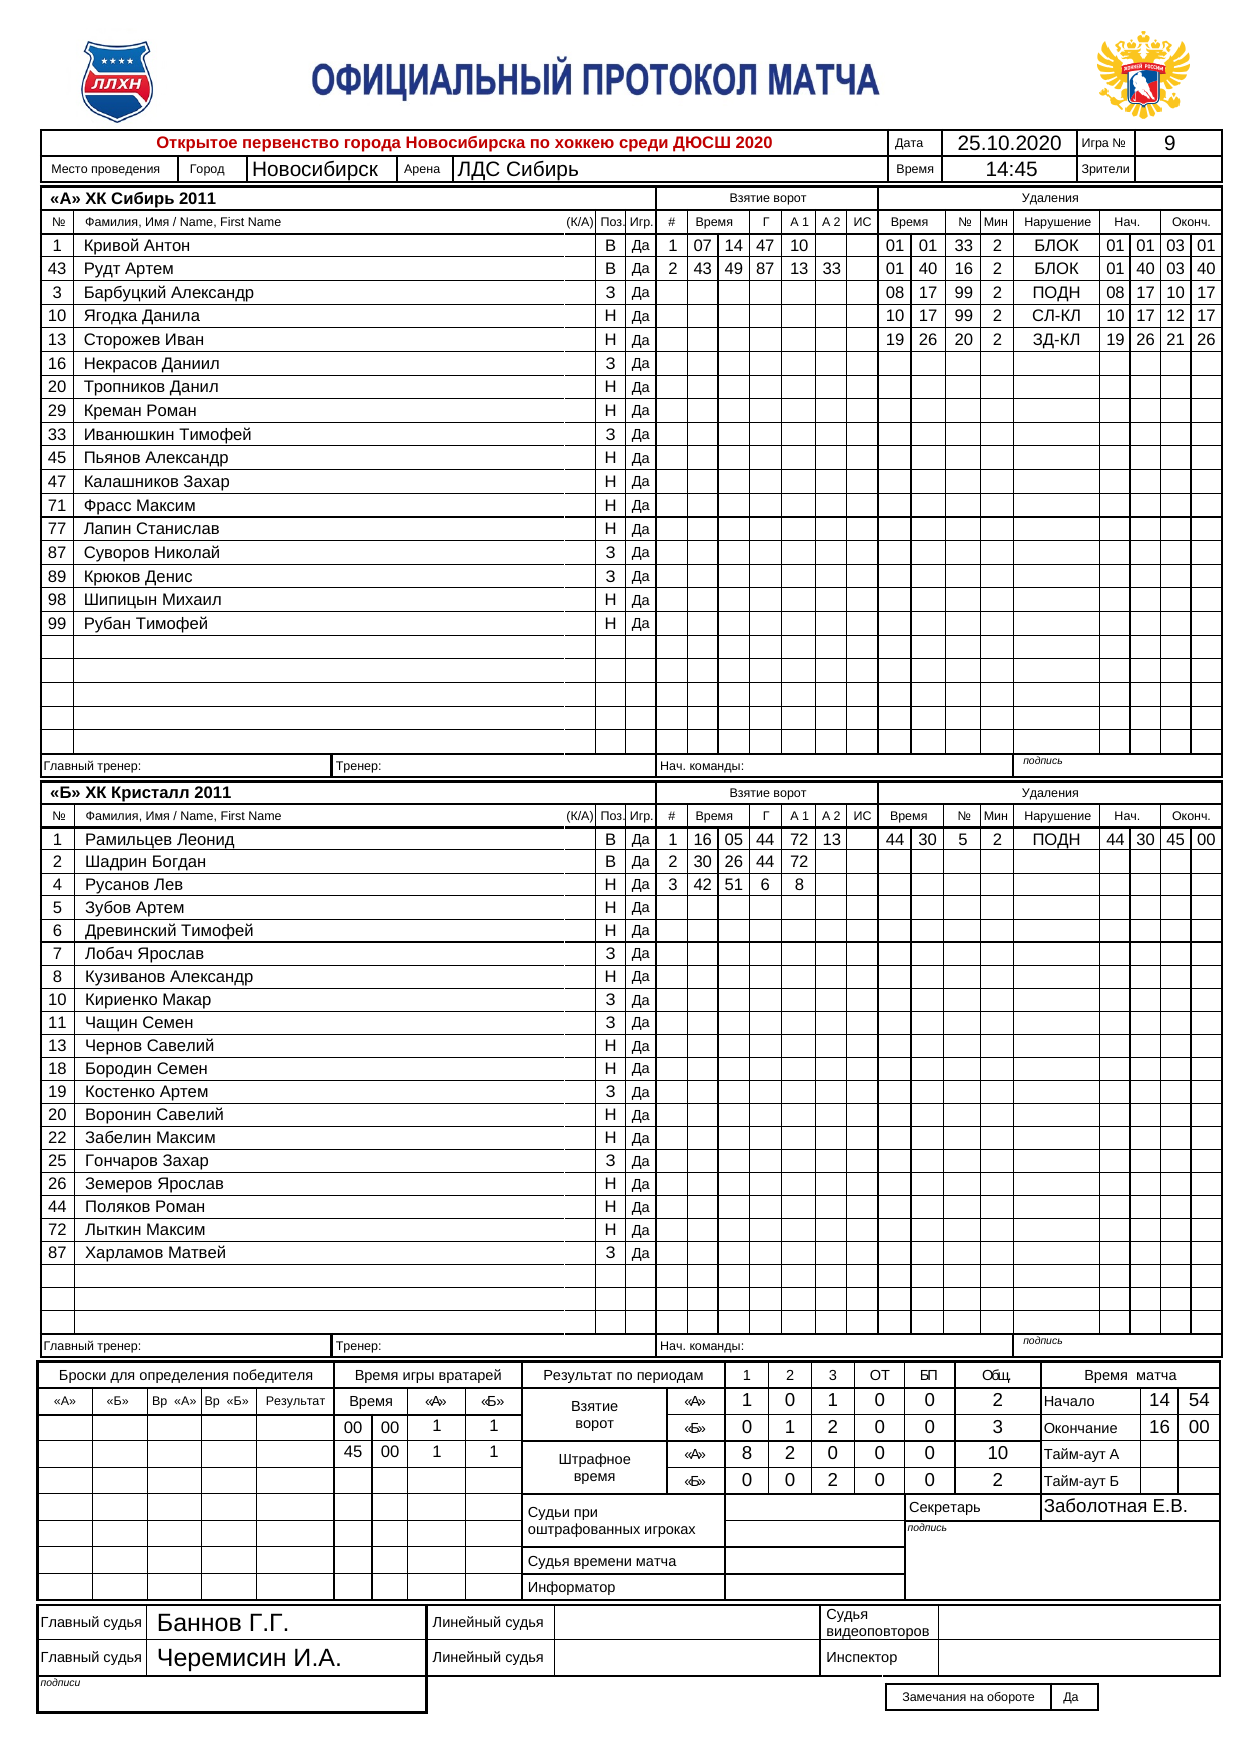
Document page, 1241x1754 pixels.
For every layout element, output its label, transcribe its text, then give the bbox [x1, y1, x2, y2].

table_cell Да [626, 1035, 655, 1057]
table_cell [879, 1242, 910, 1264]
table_cell [1161, 1219, 1190, 1241]
table_cell [1014, 1173, 1099, 1195]
table_cell [1192, 730, 1221, 753]
table_cell [816, 989, 846, 1011]
table_cell [1014, 423, 1099, 445]
table_cell 6 [750, 874, 781, 895]
table_cell [1100, 1081, 1129, 1103]
table_cell [565, 1242, 595, 1264]
table_cell 98 [42, 588, 73, 611]
table_cell [946, 659, 980, 682]
table_cell [565, 588, 595, 611]
table_cell 2 [657, 257, 687, 280]
table_cell [912, 850, 943, 872]
table_cell Н [596, 874, 625, 895]
table_cell 10 [1161, 281, 1190, 303]
table_cell [816, 1219, 846, 1241]
table_cell [981, 1150, 1013, 1172]
table_cell [782, 1311, 815, 1333]
table_cell [912, 1035, 943, 1057]
table_cell [1100, 1288, 1129, 1310]
table_cell [816, 707, 846, 729]
table_cell [750, 920, 781, 941]
table_cell 19 [42, 1081, 74, 1103]
table_cell З [596, 1150, 625, 1172]
table_cell [981, 494, 1013, 516]
table_cell [1131, 1242, 1160, 1264]
table_cell [1131, 1035, 1160, 1057]
table_cell [1014, 1288, 1099, 1310]
table_cell [1100, 399, 1129, 422]
table_cell 0 [769, 1468, 811, 1493]
table_cell [688, 1035, 717, 1057]
table_cell Нач. [1100, 211, 1160, 233]
table_cell [565, 1173, 595, 1195]
table_cell З [596, 1242, 625, 1264]
table_cell [1100, 989, 1129, 1011]
table_cell [1192, 376, 1221, 398]
table_cell ПОДН [1014, 281, 1099, 303]
table_cell [1131, 730, 1160, 753]
table_cell [816, 376, 846, 398]
table_cell [565, 850, 595, 872]
table_cell [1161, 1127, 1190, 1149]
table_cell «А» [668, 1389, 724, 1413]
table_cell (К/А) [565, 805, 595, 826]
table_cell В [596, 235, 625, 256]
table_cell 03 [1161, 257, 1190, 280]
table_cell [981, 352, 1013, 374]
table_cell 72 [42, 1219, 74, 1241]
table_cell Бородин Семен [75, 1058, 564, 1079]
table_cell [782, 1081, 815, 1103]
table_cell [39, 1416, 92, 1440]
table_cell [596, 707, 625, 729]
table_cell 01 [1100, 235, 1129, 256]
table_cell 0 [855, 1389, 904, 1413]
table_cell [565, 470, 595, 493]
table_cell 40 [912, 257, 945, 280]
table_cell [847, 423, 877, 445]
table_cell [847, 1173, 877, 1195]
table_cell [1161, 659, 1190, 682]
table_cell 29 [42, 399, 73, 422]
table_cell В [596, 850, 625, 872]
table_cell [1161, 494, 1190, 516]
table_cell 20 [946, 328, 980, 351]
table_cell [981, 446, 1013, 469]
table_cell [657, 1058, 687, 1079]
table_cell [626, 707, 655, 729]
table_cell [750, 896, 781, 918]
table_cell «А» [408, 1389, 465, 1413]
table_cell [1161, 1311, 1190, 1333]
table_cell [1192, 612, 1221, 634]
table_cell 2 [981, 281, 1013, 303]
table_cell [816, 494, 846, 516]
table_cell [944, 1104, 980, 1126]
table_cell [847, 829, 877, 849]
table_cell Да [626, 494, 655, 516]
table_cell Калашников Захар [74, 470, 564, 493]
table_cell [847, 352, 877, 374]
table_cell [1131, 659, 1160, 682]
table_cell [912, 896, 943, 918]
table_cell Забелин Максим [75, 1127, 564, 1149]
table_cell [688, 707, 717, 729]
table_cell Игр. [626, 805, 655, 826]
table_cell [257, 1441, 333, 1467]
table_cell Шадрин Богдан [75, 850, 564, 872]
table_cell [981, 707, 1013, 729]
table_cell [879, 612, 910, 634]
table_cell Да [626, 399, 655, 422]
table_cell [750, 446, 781, 469]
table_cell [879, 920, 910, 941]
table_cell [816, 565, 846, 587]
table_cell [879, 1265, 910, 1287]
table_cell Русанов Лев [75, 874, 564, 895]
table_cell З [596, 352, 625, 374]
table_cell 77 [42, 518, 73, 540]
table_cell Г [750, 211, 781, 233]
table_cell [719, 612, 749, 634]
table_cell [946, 541, 980, 564]
table_cell 8 [42, 966, 74, 987]
table_cell Главный тренер: [42, 1335, 330, 1356]
table_cell [912, 1127, 943, 1149]
table_cell [657, 1265, 687, 1287]
table_cell [688, 1150, 717, 1172]
table_cell Время [879, 211, 945, 233]
table_cell [879, 659, 910, 682]
table_cell [565, 376, 595, 398]
table_cell [1179, 1441, 1219, 1467]
table_cell [93, 1547, 147, 1573]
table_cell 01 [879, 235, 910, 256]
table_cell [1161, 636, 1190, 658]
table_cell Новосибирск [248, 157, 396, 181]
table_cell [912, 1012, 943, 1033]
table_cell [688, 730, 717, 753]
table_cell [816, 446, 846, 469]
table_cell 1 [657, 235, 687, 256]
table_cell 0 [855, 1468, 904, 1493]
table_cell [1161, 683, 1190, 706]
table_cell [1014, 612, 1099, 634]
table_cell 1 [812, 1389, 854, 1413]
table_cell [1100, 1196, 1129, 1218]
table_cell Вр «А» [148, 1389, 201, 1413]
table_cell 0 [905, 1415, 954, 1440]
table_cell Н [596, 470, 625, 493]
table_cell [879, 588, 910, 611]
table_cell [981, 659, 1013, 682]
table_cell [565, 683, 595, 706]
table_cell 13 [782, 257, 815, 280]
table_cell А 1 [782, 805, 815, 826]
table_cell [782, 1219, 815, 1241]
table_cell 08 [879, 281, 910, 303]
table_cell [688, 352, 717, 374]
table_cell Кривой Антон [74, 235, 564, 256]
table_cell [1192, 874, 1221, 895]
table_cell 01 [1192, 235, 1221, 256]
table_cell [879, 1150, 910, 1172]
table_cell [1161, 518, 1190, 540]
table_cell [1192, 1035, 1221, 1057]
table_cell [688, 1288, 717, 1310]
table_cell [912, 376, 945, 398]
table_header Открытое первенство города Новосибирска по хоккею среди ДЮСШ 2020 [42, 131, 887, 155]
table_cell 42 [688, 874, 717, 895]
table_cell [1161, 1104, 1190, 1126]
table_cell [719, 1219, 749, 1241]
table_cell [981, 1288, 1013, 1310]
table_cell [879, 376, 910, 398]
table_cell [981, 636, 1013, 658]
table_cell [946, 683, 980, 706]
table_cell З [596, 1081, 625, 1103]
table_cell (К/А) [565, 211, 595, 233]
table_cell [1161, 850, 1190, 872]
table_cell [1131, 850, 1160, 872]
table_cell Секретарь [906, 1495, 1040, 1520]
table_cell [1100, 730, 1129, 753]
table_cell Н [596, 399, 625, 422]
table_cell [1100, 1058, 1129, 1079]
table_cell [1100, 683, 1129, 706]
table_cell [1131, 989, 1160, 1011]
table_cell 30 [1131, 829, 1160, 849]
table_cell [981, 518, 1013, 540]
table_cell «Б» [93, 1389, 147, 1413]
table_cell [688, 281, 717, 303]
table_cell [466, 1521, 521, 1546]
table_cell Рамильцев Леонид [75, 829, 564, 849]
table_cell [750, 281, 781, 303]
table_cell [688, 1104, 717, 1126]
table_cell [816, 1173, 846, 1195]
picture [5, 28, 1197, 129]
table_cell [719, 1173, 749, 1195]
table_cell [657, 989, 687, 1011]
table_cell Гончаров Захар [75, 1150, 564, 1172]
table_cell [847, 943, 877, 964]
table_cell [1131, 1150, 1160, 1172]
table_cell [816, 850, 846, 872]
table_cell 2 [657, 850, 687, 872]
table_cell [816, 399, 846, 422]
table_cell [782, 1150, 815, 1172]
table_cell 07 [688, 235, 717, 256]
table_cell [750, 1173, 781, 1195]
table_cell № [42, 805, 74, 826]
table_cell [719, 943, 749, 964]
table_cell Нарушение [1014, 805, 1099, 826]
table_cell Результат [257, 1389, 333, 1413]
table_cell [981, 683, 1013, 706]
table_cell [944, 1150, 980, 1172]
table_cell 45 [42, 446, 73, 469]
table_cell [688, 896, 717, 918]
table_cell [657, 636, 687, 658]
table_cell А 2 [816, 211, 846, 233]
table_cell Н [596, 494, 625, 516]
table_cell Инспектор [821, 1640, 938, 1675]
table_cell [657, 305, 687, 327]
table_cell [1192, 423, 1221, 445]
table_cell [847, 376, 877, 398]
table_cell Да [626, 565, 655, 587]
table_cell [202, 1547, 256, 1573]
table_cell [688, 1173, 717, 1195]
table_cell [816, 1311, 846, 1333]
table_cell Да [626, 850, 655, 872]
table_cell [847, 328, 877, 351]
table_cell Шипицын Михаил [74, 588, 564, 611]
table_cell [879, 989, 910, 1011]
table_cell [202, 1521, 256, 1546]
table_cell [657, 920, 687, 941]
table_cell [719, 352, 749, 374]
table_cell З [596, 943, 625, 964]
table_cell [847, 399, 877, 422]
table_cell [847, 518, 877, 540]
table_cell [688, 1311, 717, 1333]
table_cell Н [596, 612, 625, 634]
table_cell Время [335, 1389, 407, 1413]
table_cell [1192, 1311, 1221, 1333]
table_cell З [596, 281, 625, 303]
table_cell 17 [1192, 281, 1221, 303]
table_cell [688, 966, 717, 987]
table_header Взятие ворот [657, 783, 877, 803]
table_cell [1014, 352, 1099, 374]
table_cell [981, 1265, 1013, 1287]
table_cell [981, 989, 1013, 1011]
table_cell [939, 1640, 1219, 1675]
table_cell [750, 588, 781, 611]
table_cell А 1 [782, 211, 815, 233]
table_cell [1100, 376, 1129, 398]
table_cell [565, 494, 595, 516]
table_cell [981, 850, 1013, 872]
table_cell [981, 1012, 1013, 1033]
table_cell [1014, 707, 1099, 729]
table_cell [750, 1265, 781, 1287]
table_cell [688, 1265, 717, 1287]
table_cell [1161, 541, 1190, 564]
table_cell [879, 352, 910, 374]
table_cell [912, 541, 945, 564]
table_cell Да [626, 896, 655, 918]
table_cell [879, 541, 910, 564]
table_cell [912, 683, 945, 706]
table_cell [847, 850, 877, 872]
table_cell 10 [1100, 305, 1129, 327]
table_cell [944, 1058, 980, 1079]
table_header 1 [726, 1363, 768, 1387]
table_cell [981, 943, 1013, 964]
table_cell [981, 1311, 1013, 1333]
table_cell [782, 541, 815, 564]
table_cell Н [596, 328, 625, 351]
table_cell [719, 376, 749, 398]
table_cell [946, 730, 980, 753]
table_cell 19 [1100, 328, 1129, 351]
table_cell 2 [981, 829, 1013, 849]
table_cell [1161, 943, 1190, 964]
table_cell [42, 636, 73, 658]
table_cell [202, 1441, 256, 1467]
table_cell [1161, 446, 1190, 469]
table_cell А 2 [816, 805, 846, 826]
table_cell [816, 1150, 846, 1172]
table_cell [981, 1219, 1013, 1241]
table_cell Да [626, 541, 655, 564]
table_cell 11 [42, 1012, 74, 1033]
table_cell [816, 1081, 846, 1103]
table_cell Черемисин И.А. [147, 1640, 425, 1675]
table_cell [1136, 157, 1221, 181]
table_cell Иванюшкин Тимофей [74, 423, 564, 445]
table_cell [1100, 707, 1129, 729]
table_cell [688, 305, 717, 327]
table_cell 43 [42, 257, 73, 280]
table_cell [373, 1521, 407, 1546]
table_cell 0 [855, 1415, 904, 1440]
table_cell [657, 352, 687, 374]
table_cell Да [626, 376, 655, 398]
table_cell [1014, 1035, 1099, 1057]
table_cell Воронин Савелий [75, 1104, 564, 1126]
table_cell 71 [42, 494, 73, 516]
table_cell [1100, 1311, 1129, 1333]
table_header Удаления [879, 783, 1221, 803]
table_cell [847, 730, 877, 753]
table_cell [42, 1311, 74, 1333]
table_cell [946, 352, 980, 374]
table_cell [555, 1640, 819, 1675]
table_cell «Б» [668, 1468, 724, 1493]
table_cell [1192, 966, 1221, 987]
table_cell 2 [956, 1468, 1040, 1493]
table_cell [93, 1574, 147, 1599]
table_cell [1131, 1104, 1160, 1126]
table_cell [565, 966, 595, 987]
table_cell [688, 612, 717, 634]
table_cell Нарушение [1014, 211, 1099, 233]
table_cell Город [179, 157, 246, 181]
table_cell [688, 1242, 717, 1264]
table_cell [1192, 1265, 1221, 1287]
table_cell [1100, 1012, 1129, 1033]
table_cell Н [596, 588, 625, 611]
table_cell [1014, 565, 1099, 587]
table_cell [912, 707, 945, 729]
table_cell [782, 352, 815, 374]
table_cell [93, 1521, 147, 1546]
table_cell 17 [912, 305, 945, 327]
table_cell Судья видеоповторов [821, 1606, 938, 1639]
table_cell [726, 1575, 904, 1599]
table_cell Да [626, 446, 655, 469]
table_header БП [905, 1363, 954, 1387]
table_cell 0 [905, 1442, 954, 1467]
table_cell 45 [1161, 829, 1190, 849]
table_cell [782, 683, 815, 706]
table_cell 0 [812, 1442, 854, 1467]
table_cell [782, 565, 815, 587]
table_cell [847, 896, 877, 918]
table_cell Да [626, 1150, 655, 1172]
table_cell [688, 1081, 717, 1103]
table_cell [626, 659, 655, 682]
table_cell [816, 659, 846, 682]
table_cell [782, 943, 815, 964]
table_cell [39, 1547, 92, 1573]
table_cell [1014, 518, 1099, 540]
table_cell [750, 1219, 781, 1241]
table_cell [912, 1242, 943, 1264]
table_cell [719, 1104, 749, 1126]
table_cell [816, 235, 846, 256]
table_cell [879, 683, 910, 706]
table_cell Да [626, 943, 655, 964]
table_cell [912, 730, 945, 753]
table_cell 26 [912, 328, 945, 351]
table_cell [1014, 683, 1099, 706]
table_cell Да [626, 1127, 655, 1149]
table_cell [847, 1127, 877, 1149]
table_header Общ. [956, 1363, 1040, 1387]
table_cell [879, 1288, 910, 1310]
table_cell [1192, 446, 1221, 469]
table_cell Да [626, 1173, 655, 1195]
table_cell Кириенко Макар [75, 989, 564, 1011]
table_cell Да [626, 281, 655, 303]
table_cell [657, 565, 687, 587]
table_cell [719, 446, 749, 469]
table_cell [719, 541, 749, 564]
table_cell Окончание [1042, 1415, 1140, 1440]
table_cell 13 [816, 829, 846, 849]
table_cell [816, 1058, 846, 1079]
table_cell [816, 730, 846, 753]
table_cell [946, 470, 980, 493]
table_cell [719, 1127, 749, 1149]
table_cell [466, 1574, 521, 1599]
table_cell [1131, 920, 1160, 941]
table_cell [719, 1311, 749, 1333]
table_cell 26 [42, 1173, 74, 1195]
table_cell «Б » [466, 1389, 521, 1413]
table_cell [1100, 1265, 1129, 1287]
table_cell [981, 565, 1013, 587]
table_cell [912, 1196, 943, 1218]
table_cell [847, 1012, 877, 1033]
table_cell [1100, 541, 1129, 564]
table_cell [750, 305, 781, 327]
table_cell [726, 1548, 904, 1573]
table_cell [750, 707, 781, 729]
table_cell Кузиванов Александр [75, 966, 564, 987]
table_cell [565, 612, 595, 634]
table_cell «А» [39, 1389, 92, 1413]
table_cell [750, 1311, 781, 1333]
table_cell 12 [1161, 305, 1190, 327]
table_cell Да [626, 470, 655, 493]
table_cell [847, 920, 877, 941]
table_cell [782, 328, 815, 351]
table_cell [847, 1150, 877, 1172]
table_cell Линейный судья [428, 1606, 554, 1639]
table_cell ЛДС Сибирь [454, 157, 887, 181]
table_cell «Б» [668, 1415, 724, 1440]
table_cell [657, 470, 687, 493]
table_cell [944, 874, 980, 895]
table_cell [408, 1574, 465, 1599]
table_cell Информатор [523, 1575, 724, 1599]
table_cell Мин [981, 211, 1013, 233]
table_cell [847, 989, 877, 1011]
table_cell [428, 1677, 882, 1711]
table_cell [1131, 612, 1160, 634]
table_cell З [596, 989, 625, 1011]
table_cell [726, 1521, 904, 1546]
table_cell [1100, 636, 1129, 658]
table_cell [1014, 874, 1099, 895]
table_cell [782, 1012, 815, 1033]
table_cell Да [626, 1081, 655, 1103]
table_cell [1192, 565, 1221, 587]
table_cell 16 [946, 257, 980, 280]
table_cell 00 [335, 1416, 371, 1440]
table_cell [1014, 541, 1099, 564]
table_cell [1100, 659, 1129, 682]
table_header Дата [889, 131, 941, 155]
table_cell [93, 1494, 147, 1520]
table_cell 2 [981, 235, 1013, 256]
table_cell [847, 659, 877, 682]
table_cell [719, 1012, 749, 1033]
table_cell [750, 518, 781, 540]
table_cell [912, 966, 943, 987]
table_cell [1100, 920, 1129, 941]
table_cell [879, 1035, 910, 1057]
table_cell [879, 565, 910, 587]
table_cell [719, 565, 749, 587]
table_cell [912, 565, 945, 587]
table_cell [946, 707, 980, 729]
table_cell [565, 1081, 595, 1103]
table_cell [1131, 494, 1160, 516]
table_cell [565, 1311, 595, 1333]
table_cell [944, 966, 980, 987]
table_cell 87 [42, 541, 73, 564]
table_cell [719, 966, 749, 987]
table_cell Н [596, 896, 625, 918]
table_cell Фрасс Максим [74, 494, 564, 516]
table_cell [1100, 943, 1129, 964]
table_cell [912, 1150, 943, 1172]
table_cell Лобач Ярослав [75, 943, 564, 964]
table_cell [782, 1173, 815, 1195]
table_cell [596, 659, 625, 682]
table_cell [879, 494, 910, 516]
table_cell [335, 1574, 371, 1599]
table_cell [719, 494, 749, 516]
table_cell 17 [1131, 305, 1160, 327]
table_cell [782, 1058, 815, 1079]
table_cell 10 [782, 235, 815, 256]
table_cell Костенко Артем [75, 1081, 564, 1103]
table_cell подпись [1014, 1335, 1221, 1356]
table_cell 20 [42, 376, 73, 398]
table_cell Рудт Артем [74, 257, 564, 280]
table_cell [257, 1416, 333, 1440]
table_cell Креман Роман [74, 399, 564, 422]
table_cell [847, 707, 877, 729]
table_cell [688, 1196, 717, 1218]
table_cell [912, 1173, 943, 1195]
table_cell [750, 943, 781, 964]
table_cell Да [626, 874, 655, 895]
table_cell подписи [39, 1677, 425, 1711]
table_cell [657, 1012, 687, 1033]
table_cell [148, 1441, 201, 1467]
table_cell Время [889, 157, 941, 181]
table_cell [1131, 1311, 1160, 1333]
table_cell [816, 1012, 846, 1033]
table_cell [93, 1468, 147, 1493]
table_cell [1099, 1682, 1220, 1711]
table_cell [565, 541, 595, 564]
table_cell Да [626, 966, 655, 987]
table_cell [847, 966, 877, 987]
table_cell [750, 541, 781, 564]
table_cell № [944, 805, 980, 826]
table_cell [981, 896, 1013, 918]
table_cell [912, 1104, 943, 1126]
table_cell [1192, 896, 1221, 918]
table_cell [782, 1035, 815, 1057]
table_cell БЛОК [1014, 257, 1099, 280]
table_cell [912, 518, 945, 540]
table_cell 33 [42, 423, 73, 445]
table_cell [1179, 1468, 1219, 1493]
table_cell [981, 1196, 1013, 1218]
table_cell 72 [782, 850, 815, 872]
table_cell [1131, 541, 1160, 564]
table_cell [565, 707, 595, 729]
table_cell [816, 1104, 846, 1126]
table_cell [750, 966, 781, 987]
table_cell Да [626, 829, 655, 849]
table_cell [657, 730, 687, 753]
table_cell [816, 1288, 846, 1310]
table_cell [782, 281, 815, 303]
table_cell [912, 874, 943, 895]
table_cell [42, 1265, 74, 1287]
table_cell [657, 1242, 687, 1264]
table_cell Главный тренер: [42, 755, 330, 776]
table_cell [944, 920, 980, 941]
table_cell [657, 943, 687, 964]
table_cell Да [626, 989, 655, 1011]
table_cell [981, 612, 1013, 634]
table_cell [879, 874, 910, 895]
table_cell Земеров Ярослав [75, 1173, 564, 1195]
table_cell [688, 1012, 717, 1033]
table_cell № [946, 211, 980, 233]
table_cell [39, 1468, 92, 1493]
table_cell З [596, 423, 625, 445]
table_cell [657, 588, 687, 611]
table_cell [1131, 943, 1160, 964]
table_cell [688, 423, 717, 445]
table_cell Да [626, 235, 655, 256]
table_cell «А» [668, 1442, 724, 1467]
table_cell [1014, 1311, 1099, 1333]
table_cell 16 [1141, 1415, 1177, 1440]
table_cell Начало [1042, 1389, 1140, 1413]
table_cell [912, 1265, 943, 1287]
table_cell [816, 423, 846, 445]
table_cell Лыткин Максим [75, 1219, 564, 1241]
table_cell Игр. [626, 211, 655, 233]
table_cell [657, 659, 687, 682]
table_cell [719, 707, 749, 729]
table_cell [981, 470, 1013, 493]
table_cell 87 [750, 257, 781, 280]
table_header Время матча [1042, 1363, 1219, 1387]
table_cell [257, 1521, 333, 1546]
table_cell [879, 730, 910, 753]
table_cell [944, 1288, 980, 1310]
table_cell [1100, 874, 1129, 895]
table_cell [1141, 1441, 1177, 1467]
table_cell [944, 1265, 980, 1287]
table_cell [565, 423, 595, 445]
table_cell [944, 943, 980, 964]
table_cell [1131, 565, 1160, 587]
table_cell [596, 636, 625, 658]
table_cell 3 [42, 281, 73, 303]
table_cell 1 [769, 1415, 811, 1440]
table_cell [1100, 588, 1129, 611]
table_cell Фамилия, Имя / Name, First Name [74, 211, 565, 233]
table_cell [565, 565, 595, 587]
table_cell [912, 399, 945, 422]
table_cell Арена [398, 157, 452, 181]
table_cell 10 [879, 305, 910, 327]
table_cell [74, 659, 564, 682]
table_cell [944, 1173, 980, 1195]
table_cell [1131, 1081, 1160, 1103]
table_cell ПОДН [1014, 829, 1099, 849]
table_header Да [1052, 1685, 1097, 1709]
table_cell 2 [956, 1389, 1040, 1413]
table_cell Зубов Артем [75, 896, 564, 918]
table_cell [466, 1468, 521, 1493]
table_cell 20 [42, 1104, 74, 1126]
table_cell 3 [657, 874, 687, 895]
table_cell [944, 1081, 980, 1103]
table_cell [750, 470, 781, 493]
table_cell [912, 423, 945, 445]
table_cell [1014, 989, 1099, 1011]
table_cell [879, 1196, 910, 1218]
table_cell [750, 730, 781, 753]
table_cell [657, 541, 687, 564]
table_cell 05 [719, 829, 749, 849]
table_cell [1192, 494, 1221, 516]
table_cell [688, 541, 717, 564]
table_cell 18 [42, 1058, 74, 1079]
table_cell [816, 896, 846, 918]
table_cell [688, 920, 717, 941]
table_cell 17 [912, 281, 945, 303]
table_cell Н [596, 1219, 625, 1241]
table_cell [1161, 1196, 1190, 1218]
table_cell 22 [42, 1127, 74, 1149]
table_cell [626, 1265, 655, 1287]
table_cell 03 [1161, 235, 1190, 256]
table_cell 47 [42, 470, 73, 493]
table_cell Заболотная Е.В. [1042, 1495, 1219, 1520]
table_cell [565, 1035, 595, 1057]
table_cell [944, 850, 980, 872]
table_cell [657, 1196, 687, 1218]
table_cell [879, 1081, 910, 1103]
table_cell [657, 328, 687, 351]
table_cell Поляков Роман [75, 1196, 564, 1218]
table_cell Оконч. [1161, 805, 1221, 826]
table_cell [688, 1219, 717, 1241]
table_cell Чащин Семен [75, 1012, 564, 1033]
table_cell [626, 683, 655, 706]
table_cell Зрители [1078, 157, 1134, 181]
table_cell [74, 730, 564, 753]
table_cell [565, 636, 595, 658]
table_cell [816, 1242, 846, 1264]
table_cell Лапин Станислав [74, 518, 564, 540]
table_cell [719, 1288, 749, 1310]
table_cell [946, 399, 980, 422]
table_cell 99 [946, 281, 980, 303]
table_cell [912, 920, 943, 941]
table_cell [657, 1081, 687, 1103]
table_cell Да [626, 352, 655, 374]
table_cell Н [596, 1127, 625, 1149]
table_cell [981, 1035, 1013, 1057]
table_cell [1192, 1242, 1221, 1264]
table_cell [1192, 1173, 1221, 1195]
table_cell [847, 565, 877, 587]
table_cell [1192, 659, 1221, 682]
table_cell [1161, 707, 1190, 729]
table_header Время игры вратарей [335, 1363, 521, 1387]
table_cell [1014, 1196, 1099, 1218]
table_cell [39, 1521, 92, 1546]
table_cell [202, 1468, 256, 1493]
table_cell Н [596, 1104, 625, 1126]
table_cell [1131, 683, 1160, 706]
table_cell [847, 1242, 877, 1264]
table_cell [1192, 943, 1221, 964]
table_cell [816, 1196, 846, 1218]
table_cell [847, 636, 877, 658]
table_cell [565, 305, 595, 327]
table_cell [912, 1311, 943, 1333]
table_cell [626, 730, 655, 753]
table_cell [1161, 399, 1190, 422]
table_cell [1192, 683, 1221, 706]
table_cell [981, 399, 1013, 422]
table_cell [1192, 470, 1221, 493]
table_header Удаления [879, 188, 1221, 209]
table_cell 87 [42, 1242, 74, 1264]
table_cell [1161, 588, 1190, 611]
table_cell Н [596, 1058, 625, 1079]
table_cell [719, 896, 749, 918]
table_cell [879, 1058, 910, 1079]
table_cell [596, 1288, 625, 1310]
table_cell [1161, 1058, 1190, 1079]
table_cell 10 [42, 989, 74, 1011]
table_cell [75, 1265, 564, 1287]
table_cell [944, 1012, 980, 1033]
table_cell 2 [981, 305, 1013, 327]
table_cell [981, 874, 1013, 895]
table_cell 3 [956, 1415, 1040, 1440]
table_cell [408, 1547, 465, 1573]
table_cell [750, 989, 781, 1011]
table_cell [688, 399, 717, 422]
table_cell [782, 518, 815, 540]
table_cell [1161, 896, 1190, 918]
table_cell [1100, 470, 1129, 493]
table_cell [1100, 1104, 1129, 1126]
table_cell [1014, 1219, 1099, 1241]
table_cell Да [626, 1012, 655, 1033]
table_cell Н [596, 518, 625, 540]
table_cell [1192, 1196, 1221, 1218]
table_cell Тренер: [333, 1335, 655, 1356]
table_cell [1100, 896, 1129, 918]
table_cell [565, 1219, 595, 1241]
table_cell Нач. команды: [657, 755, 1012, 776]
table_cell [1131, 1012, 1160, 1033]
table_cell [946, 565, 980, 587]
table_cell 7 [42, 943, 74, 964]
table_cell [944, 896, 980, 918]
table_cell [1161, 376, 1190, 398]
table_cell [1100, 352, 1129, 374]
table_cell Мин [981, 805, 1013, 826]
table_cell Тайм-аут Б [1042, 1468, 1140, 1493]
table_cell [1014, 896, 1099, 918]
table_cell [719, 470, 749, 493]
table_cell [1100, 1219, 1129, 1241]
table_header ОТ [855, 1363, 904, 1387]
table_cell [1161, 874, 1190, 895]
table_cell [750, 494, 781, 516]
table_cell [847, 588, 877, 611]
table_cell [1161, 1012, 1190, 1033]
table_cell [1192, 920, 1221, 941]
table_cell [1014, 659, 1099, 682]
table_cell [816, 352, 846, 374]
table_cell [816, 1035, 846, 1057]
table_cell 1 [42, 235, 73, 256]
table_cell [657, 1311, 687, 1333]
table_cell Да [626, 1242, 655, 1264]
table_cell [1014, 446, 1099, 469]
table_cell Н [596, 305, 625, 327]
table_cell [1131, 636, 1160, 658]
table_cell [912, 1288, 943, 1310]
table_cell [719, 281, 749, 303]
table_cell [879, 1012, 910, 1033]
table_cell [1100, 1150, 1129, 1172]
table_cell [879, 943, 910, 964]
table_cell [1161, 1173, 1190, 1195]
table_cell [981, 1242, 1013, 1264]
table_cell [1014, 966, 1099, 987]
table_cell [816, 683, 846, 706]
table_cell [1014, 588, 1099, 611]
table_cell [42, 707, 73, 729]
table_cell [1131, 1127, 1160, 1149]
table_cell [719, 305, 749, 327]
table_cell [879, 636, 910, 658]
table_cell [373, 1468, 407, 1493]
table_cell [879, 896, 910, 918]
table_cell [750, 423, 781, 445]
table_cell [1014, 1104, 1099, 1126]
table_cell [750, 376, 781, 398]
table_cell [257, 1494, 333, 1520]
table_cell [816, 518, 846, 540]
table_cell [719, 920, 749, 941]
table_cell 2 [981, 257, 1013, 280]
table_cell Фамилия, Имя / Name, First Name [75, 805, 565, 826]
table_cell Тропников Данил [74, 376, 564, 398]
table_cell Да [626, 518, 655, 540]
table_cell [1100, 1242, 1129, 1264]
table_cell [565, 281, 595, 303]
table_cell 1 [466, 1416, 521, 1440]
table_cell В [596, 829, 625, 849]
table_cell 1 [42, 829, 74, 849]
table_cell [42, 683, 73, 706]
table_cell [1161, 1265, 1190, 1287]
table_cell 14 [1141, 1389, 1177, 1413]
table_cell 40 [1192, 257, 1221, 280]
table_cell [981, 1127, 1013, 1149]
table_cell 16 [42, 352, 73, 374]
table_cell Взятие ворот [523, 1389, 666, 1440]
table_cell 49 [719, 257, 749, 280]
table_cell [1161, 989, 1190, 1011]
table_cell 10 [42, 305, 73, 327]
table_cell [335, 1468, 371, 1493]
table_cell [1161, 966, 1190, 987]
table_cell [42, 1288, 74, 1310]
table_header 9 [1136, 131, 1221, 155]
table_cell [750, 399, 781, 422]
table_cell Да [626, 1219, 655, 1241]
table_cell Н [596, 1035, 625, 1057]
table_cell 54 [1179, 1389, 1219, 1413]
table_cell [750, 565, 781, 587]
table_cell [657, 376, 687, 398]
table_cell # [657, 805, 687, 826]
table_cell [782, 376, 815, 398]
table_cell [847, 446, 877, 469]
table_cell [565, 328, 595, 351]
table_cell [719, 1058, 749, 1079]
table_cell 0 [855, 1442, 904, 1467]
table_cell 6 [42, 920, 74, 941]
table_cell [75, 1311, 564, 1333]
table_cell [719, 683, 749, 706]
table_cell [912, 1081, 943, 1103]
table_cell Оконч. [1161, 211, 1221, 233]
table_cell [93, 1416, 147, 1440]
table_cell [879, 850, 910, 872]
table_cell 1 [408, 1416, 465, 1440]
table_cell [148, 1468, 201, 1493]
table_cell [257, 1547, 333, 1573]
table_cell [657, 966, 687, 987]
table_cell [782, 1265, 815, 1287]
table_cell [1161, 1150, 1190, 1172]
table_cell [565, 920, 595, 941]
table_cell [688, 943, 717, 964]
table_header Взятие ворот [657, 188, 877, 209]
table_cell Да [626, 1058, 655, 1079]
table_cell [657, 1219, 687, 1241]
table_cell [782, 494, 815, 516]
table_cell 1 [408, 1441, 465, 1467]
table_cell [946, 494, 980, 516]
table_cell [688, 494, 717, 516]
table_cell 45 [335, 1441, 371, 1467]
table_cell ИС [847, 211, 877, 233]
table_cell [657, 494, 687, 516]
table_cell [335, 1521, 371, 1546]
table_cell [847, 612, 877, 634]
table_cell Ягодка Данила [74, 305, 564, 327]
table_cell [148, 1547, 201, 1573]
table_cell [750, 1127, 781, 1149]
table_cell [912, 989, 943, 1011]
table_cell [981, 423, 1013, 445]
table_cell [719, 636, 749, 658]
table_cell [596, 1265, 625, 1287]
table_cell Да [626, 920, 655, 941]
table_cell [750, 1081, 781, 1103]
table_cell [879, 1311, 910, 1333]
table_cell Тренер: [333, 755, 655, 776]
table_cell [1192, 1104, 1221, 1126]
table_cell [688, 470, 717, 493]
table_cell [946, 446, 980, 469]
table_cell [688, 683, 717, 706]
table_cell [565, 730, 595, 753]
table_header Броски для определения победителя [39, 1363, 333, 1387]
table_cell [750, 636, 781, 658]
table_cell [688, 328, 717, 351]
table_cell [1131, 1173, 1160, 1195]
table_cell [1161, 1035, 1190, 1057]
table_cell [688, 518, 717, 540]
table_cell [565, 1104, 595, 1126]
table_cell [93, 1441, 147, 1467]
table_cell [719, 1265, 749, 1287]
table_cell [1131, 1219, 1160, 1241]
table_cell 10 [956, 1442, 1040, 1467]
table_cell 4 [42, 874, 74, 895]
table_cell [1014, 1058, 1099, 1079]
table_cell [39, 1574, 92, 1599]
table_cell [565, 989, 595, 1011]
table_cell [944, 1196, 980, 1218]
table_cell [719, 588, 749, 611]
table_cell [944, 1311, 980, 1333]
table_cell [719, 423, 749, 445]
table_cell 99 [946, 305, 980, 327]
table_header Игра № [1078, 131, 1134, 155]
table_cell [750, 683, 781, 706]
table_cell [719, 989, 749, 1011]
table_cell [912, 659, 945, 682]
table_cell 0 [905, 1389, 954, 1413]
table_header 2 [769, 1363, 811, 1387]
table_cell [657, 423, 687, 445]
table_cell 17 [1131, 281, 1160, 303]
table_cell 51 [719, 874, 749, 895]
table_cell [1192, 1081, 1221, 1103]
table_cell [565, 518, 595, 540]
table_cell [782, 920, 815, 941]
table_cell [719, 518, 749, 540]
table_cell [1014, 1265, 1099, 1287]
table_cell Н [596, 966, 625, 987]
table_cell 2 [42, 850, 74, 872]
table_cell 13 [42, 328, 73, 351]
table_cell [373, 1574, 407, 1599]
table_cell 26 [1192, 328, 1221, 351]
table_cell [847, 305, 877, 327]
table_cell [657, 1104, 687, 1126]
table_cell Судья времени матча [523, 1548, 724, 1573]
table_cell [782, 896, 815, 918]
table_cell 43 [688, 257, 717, 280]
table_cell Время [688, 211, 749, 233]
table_cell [912, 352, 945, 374]
table_cell [1192, 399, 1221, 422]
table_cell [816, 943, 846, 964]
table_cell 30 [912, 829, 943, 849]
table_cell [847, 1196, 877, 1218]
table_cell [1161, 730, 1190, 753]
table_cell [1161, 423, 1190, 445]
table_cell [1100, 1127, 1129, 1149]
table_cell Некрасов Даниил [74, 352, 564, 374]
table_cell 47 [750, 235, 781, 256]
table_cell [981, 1081, 1013, 1103]
table_cell ИС [847, 805, 877, 826]
table_cell [750, 1058, 781, 1079]
table_cell [565, 1012, 595, 1033]
table_cell [981, 730, 1013, 753]
table_cell [782, 399, 815, 422]
table_cell [626, 1311, 655, 1333]
table_cell [719, 328, 749, 351]
table_header «А» ХК Сибирь 2011 [42, 188, 655, 209]
table_cell [1192, 541, 1221, 564]
table_cell [565, 829, 595, 849]
table_cell 30 [688, 850, 717, 872]
table_cell 5 [944, 829, 980, 849]
table_cell 2 [769, 1442, 811, 1467]
table_cell [981, 920, 1013, 941]
table_cell [782, 612, 815, 634]
table_cell [750, 328, 781, 351]
table_cell Рубан Тимофей [74, 612, 564, 634]
table_cell [847, 1058, 877, 1079]
table_cell [565, 943, 595, 964]
table_cell Нач. команды: [657, 1335, 1012, 1356]
table_cell [202, 1574, 256, 1599]
table_cell 0 [726, 1468, 768, 1493]
table_cell [782, 1196, 815, 1218]
table_cell 01 [879, 257, 910, 280]
table_cell [257, 1468, 333, 1493]
table_cell [944, 1035, 980, 1057]
table_cell [981, 1104, 1013, 1126]
table_cell [148, 1574, 201, 1599]
table_cell [726, 1495, 904, 1520]
table_header 25.10.2020 [943, 131, 1076, 155]
table_cell [981, 541, 1013, 564]
table_cell 44 [750, 829, 781, 849]
table_cell 44 [879, 829, 910, 849]
table_cell [750, 612, 781, 634]
table_cell [565, 235, 595, 256]
table_cell 25 [42, 1150, 74, 1172]
table_cell [1192, 1058, 1221, 1079]
table_cell [750, 1242, 781, 1264]
table_cell [596, 683, 625, 706]
table_cell [719, 730, 749, 753]
table_cell 2 [981, 328, 1013, 351]
table_cell [555, 1606, 819, 1639]
table_cell подпись [906, 1522, 1219, 1599]
table_cell [688, 1127, 717, 1149]
table_cell [879, 446, 910, 469]
table_cell 72 [782, 829, 815, 849]
table_cell [847, 1081, 877, 1103]
table_cell [1100, 518, 1129, 540]
table_cell Поз. [596, 805, 625, 826]
table_cell [883, 1677, 1220, 1681]
table_cell [946, 636, 980, 658]
table_cell [847, 257, 877, 280]
table_cell Да [626, 1104, 655, 1126]
table_cell Штрафное время [523, 1442, 666, 1493]
table_cell [688, 636, 717, 658]
table_cell [688, 989, 717, 1011]
table_cell [847, 1219, 877, 1241]
table_cell Линейный судья [428, 1640, 554, 1675]
table_cell 44 [1100, 829, 1129, 849]
table_cell [1192, 1288, 1221, 1310]
table_cell [1192, 588, 1221, 611]
table_cell [782, 423, 815, 445]
table_cell [879, 470, 910, 493]
table_cell [1100, 850, 1129, 872]
table_cell [1192, 1219, 1221, 1241]
table_cell Г [750, 805, 781, 826]
table_cell [1100, 423, 1129, 445]
table_cell [565, 874, 595, 895]
table_cell [782, 588, 815, 611]
table_cell Время [688, 805, 749, 826]
table_cell [847, 1035, 877, 1057]
table_cell [148, 1494, 201, 1520]
table_cell [782, 1127, 815, 1149]
table_cell Да [626, 1196, 655, 1218]
table_cell [657, 518, 687, 540]
table_cell [1131, 518, 1160, 540]
table_cell [816, 541, 846, 564]
table_cell [939, 1606, 1219, 1639]
table_cell [148, 1416, 201, 1440]
table_cell 44 [750, 850, 781, 872]
table_cell 19 [879, 328, 910, 351]
table_cell З [596, 1012, 625, 1033]
table_cell [1131, 588, 1160, 611]
table_cell [1161, 352, 1190, 374]
table_cell [1014, 636, 1099, 658]
table_cell [946, 423, 980, 445]
table_cell [596, 730, 625, 753]
table_cell [1161, 612, 1190, 634]
table_cell [1161, 1288, 1190, 1310]
table_cell Тайм-аут А [1042, 1441, 1140, 1467]
table_cell Н [596, 1196, 625, 1218]
table_cell Н [596, 446, 625, 469]
table_cell [981, 588, 1013, 611]
table_cell [782, 989, 815, 1011]
table_cell Вр «Б» [202, 1389, 256, 1413]
table_cell 26 [1131, 328, 1160, 351]
table_cell [1161, 565, 1190, 587]
table_cell 5 [42, 896, 74, 918]
table_cell Суворов Николай [74, 541, 564, 564]
table_cell Да [626, 305, 655, 327]
table_cell [1014, 730, 1099, 753]
table_cell [74, 683, 564, 706]
table_cell [946, 518, 980, 540]
table_cell 0 [769, 1389, 811, 1413]
table_cell [657, 1127, 687, 1149]
table_cell [1161, 920, 1190, 941]
table_cell Н [596, 1173, 625, 1195]
table_cell [981, 966, 1013, 987]
table_cell [688, 1058, 717, 1079]
table_cell 8 [782, 874, 815, 895]
table_cell ЗД-КЛ [1014, 328, 1099, 351]
table_cell [782, 636, 815, 658]
table_cell В [596, 257, 625, 280]
table_cell [750, 1035, 781, 1057]
table_cell [688, 565, 717, 587]
table_cell [1014, 470, 1099, 493]
table_cell [408, 1521, 465, 1546]
table_cell [946, 612, 980, 634]
table_cell [626, 636, 655, 658]
table_header «Б» ХК Кристалл 2011 [42, 783, 655, 803]
table_cell Харламов Матвей [75, 1242, 564, 1264]
table_cell [782, 1242, 815, 1264]
table_cell [1131, 1265, 1160, 1287]
table_cell [565, 1265, 595, 1287]
table_cell [816, 874, 846, 895]
table_cell Место проведения [42, 157, 177, 181]
table_cell [1131, 352, 1160, 374]
table_cell [782, 730, 815, 753]
table_cell 99 [42, 612, 73, 634]
table_cell [657, 683, 687, 706]
table_cell [1192, 850, 1221, 872]
table_cell [816, 470, 846, 493]
table_cell Главный судья [39, 1640, 146, 1675]
table_cell [1014, 943, 1099, 964]
table_cell [944, 1127, 980, 1149]
table_cell 01 [1131, 235, 1160, 256]
table_cell 44 [42, 1196, 74, 1218]
table_cell [1014, 1150, 1099, 1172]
table_cell [782, 707, 815, 729]
table_header Результат по периодам [523, 1363, 724, 1387]
table_cell [565, 1150, 595, 1172]
table_cell [74, 636, 564, 658]
table_cell [719, 659, 749, 682]
table_cell [688, 446, 717, 469]
table_cell [912, 588, 945, 611]
table_cell 17 [1192, 305, 1221, 327]
table_cell 1 [657, 829, 687, 849]
table_cell [1014, 376, 1099, 398]
table_cell [565, 1288, 595, 1310]
table_cell 33 [946, 235, 980, 256]
table_cell [1131, 470, 1160, 493]
table_cell [912, 446, 945, 469]
table_cell 40 [1131, 257, 1160, 280]
table_cell 13 [42, 1035, 74, 1057]
table_cell З [596, 541, 625, 564]
table_cell [657, 707, 687, 729]
table_cell [1131, 1288, 1160, 1310]
table_cell Древинский Тимофей [75, 920, 564, 941]
table_cell [408, 1494, 465, 1520]
table_cell [912, 943, 943, 964]
table_cell [565, 257, 595, 280]
table_cell [750, 1196, 781, 1218]
table_cell [1100, 494, 1129, 516]
table_cell [944, 1242, 980, 1264]
table_cell 33 [816, 257, 846, 280]
table_cell [981, 1058, 1013, 1079]
table_cell Да [626, 257, 655, 280]
table_cell [1014, 1012, 1099, 1033]
table_cell Баннов Г.Г. [147, 1606, 425, 1639]
table_cell [847, 1265, 877, 1287]
table_cell [373, 1494, 407, 1520]
table_cell [202, 1494, 256, 1520]
table_cell [1100, 446, 1129, 469]
table_cell [1131, 966, 1160, 987]
table_cell [657, 1150, 687, 1172]
table_cell 8 [726, 1442, 768, 1467]
table_cell БЛОК [1014, 235, 1099, 256]
table_cell [1192, 518, 1221, 540]
table_cell [1192, 352, 1221, 374]
table_cell 00 [1179, 1415, 1219, 1440]
table_cell [1192, 989, 1221, 1011]
table_cell [847, 541, 877, 564]
table_cell [912, 612, 945, 634]
table_cell [688, 588, 717, 611]
table_cell [657, 1035, 687, 1057]
table_cell [782, 470, 815, 493]
table_cell [1131, 707, 1160, 729]
table_cell [657, 896, 687, 918]
table_cell [39, 1441, 92, 1467]
table_cell [750, 1288, 781, 1310]
table_cell [847, 1288, 877, 1310]
table_cell [946, 376, 980, 398]
table_cell [879, 423, 910, 445]
table_cell [879, 518, 910, 540]
table_cell [42, 730, 73, 753]
table_cell [1141, 1468, 1177, 1493]
table_cell [1192, 1012, 1221, 1033]
table_cell [657, 399, 687, 422]
table_cell [1131, 446, 1160, 469]
table_cell [816, 1127, 846, 1149]
table_cell [1100, 1035, 1129, 1057]
table_cell [719, 399, 749, 422]
table_cell Да [626, 588, 655, 611]
table_cell 1 [726, 1389, 768, 1413]
table_cell [912, 1219, 943, 1241]
table_cell [879, 707, 910, 729]
table_cell [944, 1219, 980, 1241]
table_cell [782, 966, 815, 987]
table_cell [202, 1416, 256, 1440]
table_cell [657, 612, 687, 634]
table_cell 01 [912, 235, 945, 256]
table_cell [847, 235, 877, 256]
table_cell 21 [1161, 328, 1190, 351]
table_cell [1100, 966, 1129, 987]
table_cell [1014, 1127, 1099, 1149]
table_cell [1014, 1081, 1099, 1103]
table_cell [565, 659, 595, 682]
table_cell Нач. [1100, 805, 1160, 826]
table_cell [1161, 1081, 1190, 1103]
table_cell [816, 966, 846, 987]
table_cell 2 [812, 1468, 854, 1493]
table_cell [847, 470, 877, 493]
table_cell 26 [719, 850, 749, 872]
table_cell [782, 305, 815, 327]
table_cell [879, 1219, 910, 1241]
table_cell [981, 1173, 1013, 1195]
table_cell [657, 281, 687, 303]
table_cell [879, 1127, 910, 1149]
table_cell Судьи при оштрафованных игроках [523, 1495, 724, 1546]
table_cell [657, 446, 687, 469]
table_cell [42, 659, 73, 682]
table_cell [847, 874, 877, 895]
table_header Замечания на обороте [887, 1685, 1050, 1709]
table_cell [847, 1311, 877, 1333]
table_cell 14:45 [943, 157, 1076, 181]
table_cell № [42, 211, 73, 233]
table_cell [1161, 1242, 1190, 1264]
table_cell [1131, 423, 1160, 445]
table_cell [565, 1127, 595, 1149]
table_cell [912, 636, 945, 658]
table_cell Н [596, 376, 625, 398]
table_cell [816, 588, 846, 611]
table_cell [847, 683, 877, 706]
table_cell [912, 494, 945, 516]
table_cell 0 [726, 1415, 768, 1440]
table_cell [719, 1242, 749, 1264]
table_cell Главный судья [39, 1606, 146, 1639]
table_cell [981, 376, 1013, 398]
table_cell [75, 1288, 564, 1310]
table_cell 00 [1192, 829, 1221, 849]
table_header 3 [812, 1363, 854, 1387]
table_cell [750, 1150, 781, 1172]
table_cell [1014, 1242, 1099, 1264]
table_cell [1192, 1127, 1221, 1149]
table_cell [912, 470, 945, 493]
table_cell [626, 1288, 655, 1310]
table_cell 89 [42, 565, 73, 587]
table_cell [750, 659, 781, 682]
table_cell [1131, 874, 1160, 895]
table_cell [782, 659, 815, 682]
table_cell Да [626, 423, 655, 445]
table_cell Сторожев Иван [74, 328, 564, 351]
table_cell [335, 1547, 371, 1573]
table_cell [944, 989, 980, 1011]
table_cell 14 [719, 235, 749, 256]
table_cell [946, 588, 980, 611]
table_cell [1014, 920, 1099, 941]
table_cell [1131, 376, 1160, 398]
table_cell [1014, 494, 1099, 516]
table_cell [1161, 470, 1190, 493]
table_cell [816, 612, 846, 634]
table_cell [879, 966, 910, 987]
table_cell [879, 1173, 910, 1195]
table_cell [816, 636, 846, 658]
table_cell [1192, 707, 1221, 729]
table_cell # [657, 211, 687, 233]
table_cell Да [626, 328, 655, 351]
table_cell 16 [688, 829, 717, 849]
table_cell [847, 281, 877, 303]
table_cell Барбуцкий Александр [74, 281, 564, 303]
table_cell [816, 305, 846, 327]
table_cell [335, 1494, 371, 1520]
table_cell Да [626, 612, 655, 634]
table_cell [719, 1035, 749, 1057]
table_cell [750, 1012, 781, 1033]
table_cell [847, 1104, 877, 1126]
table_cell [719, 1081, 749, 1103]
table_cell [565, 1058, 595, 1079]
table_cell [879, 1104, 910, 1126]
table_cell [466, 1494, 521, 1520]
table_cell подпись [1014, 755, 1221, 776]
table_cell [1131, 1058, 1160, 1079]
table_cell [816, 281, 846, 303]
table_cell Время [879, 805, 943, 826]
table_cell Поз. [596, 211, 625, 233]
table_cell [657, 1288, 687, 1310]
table_cell Н [596, 920, 625, 941]
table_cell [719, 1196, 749, 1218]
table_cell [596, 1311, 625, 1333]
table_cell [1192, 1150, 1221, 1172]
table_cell [782, 1104, 815, 1126]
table_cell [688, 376, 717, 398]
table_cell З [596, 565, 625, 587]
table_cell [74, 707, 564, 729]
table_cell 08 [1100, 281, 1129, 303]
table_cell 0 [905, 1468, 954, 1493]
table_cell [688, 659, 717, 682]
table_cell [1100, 565, 1129, 587]
table_cell [565, 446, 595, 469]
table_cell [1100, 1173, 1129, 1195]
table_cell [1131, 399, 1160, 422]
table_cell [912, 1058, 943, 1079]
table_cell [257, 1574, 333, 1599]
table_cell [565, 1196, 595, 1218]
table_cell [1192, 636, 1221, 658]
table_cell [782, 446, 815, 469]
table_cell [816, 328, 846, 351]
table_cell [816, 1265, 846, 1287]
table_cell [565, 399, 595, 422]
table_cell [1100, 612, 1129, 634]
table_cell [408, 1468, 465, 1493]
table_cell [466, 1547, 521, 1573]
table_cell 2 [812, 1415, 854, 1440]
table_cell [750, 1104, 781, 1126]
table_cell 01 [1100, 257, 1129, 280]
table_cell [148, 1521, 201, 1546]
table_cell [782, 1288, 815, 1310]
table_cell [1014, 399, 1099, 422]
table_cell 1 [466, 1441, 521, 1467]
table_cell Чернов Савелий [75, 1035, 564, 1057]
table_cell 00 [373, 1416, 407, 1440]
table_cell Пьянов Александр [74, 446, 564, 469]
table_cell [565, 896, 595, 918]
table_cell [39, 1494, 92, 1520]
table_cell [879, 399, 910, 422]
table_cell [1131, 1196, 1160, 1218]
table_cell [816, 920, 846, 941]
table_cell [373, 1547, 407, 1573]
table_cell [1014, 850, 1099, 872]
table_cell [847, 494, 877, 516]
table_cell СЛ-КЛ [1014, 305, 1099, 327]
table_cell [565, 352, 595, 374]
table_cell Крюков Денис [74, 565, 564, 587]
table_cell 00 [373, 1441, 407, 1467]
table_cell [657, 1173, 687, 1195]
table_cell [719, 1150, 749, 1172]
table_cell [1131, 896, 1160, 918]
table_cell [750, 352, 781, 374]
